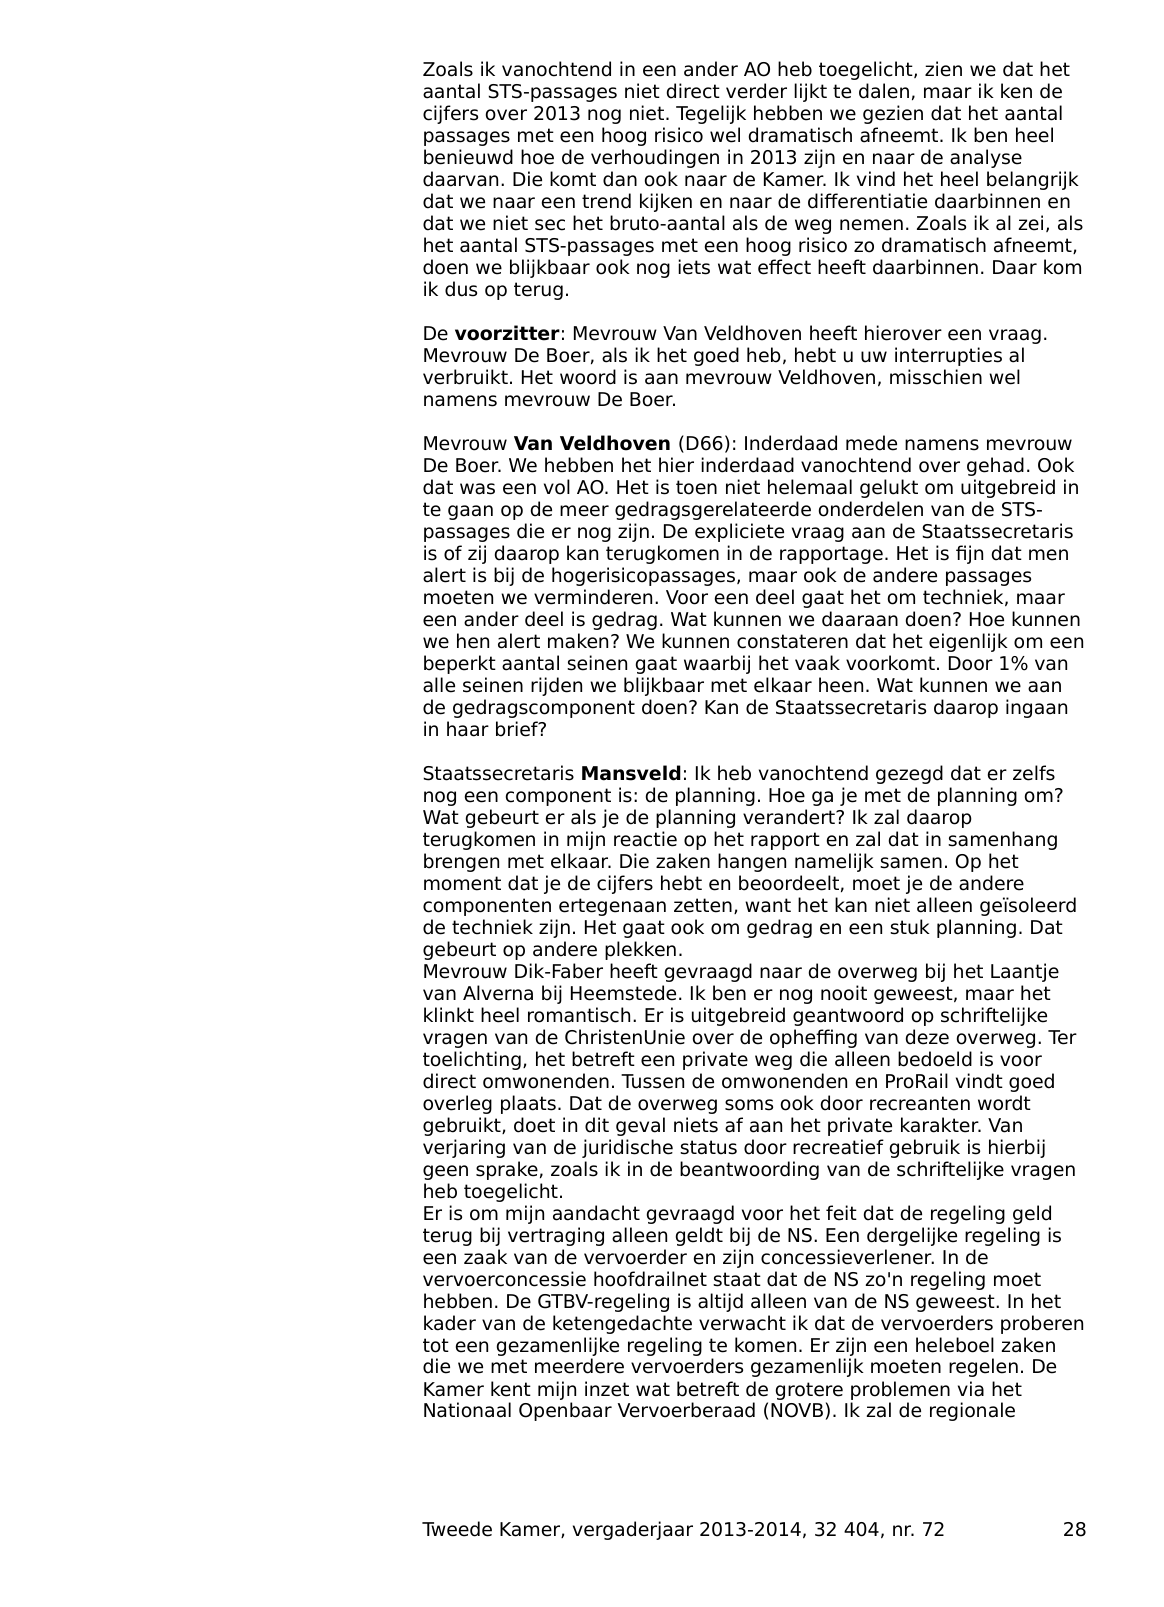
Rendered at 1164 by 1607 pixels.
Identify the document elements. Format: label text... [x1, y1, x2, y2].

text Mevrouw Dik-Faber heeft gevraagd naar de overweg bij het Laantje van Alverna bij Heemstede. Ik ben er nog nooit geweest, maar het klinkt heel romantisch. Er is uitgebreid geantwoord op schriftelijke vragen van de ChristenUnie over de opheffing van deze overweg. Ter toelichting, het betreft een private weg die alleen bedoeld is voor direct omwonenden. Tussen de omwonenden en ProRail vindt goed overleg plaats. Dat de overweg soms ook door recreanten wordt gebruikt, doet in dit geval niets af aan het private karakter. Van verjaring van de juridische status door recreatief gebruik is hierbij geen sprake, zoals ik in de beantwoording van de schriftelijke vragen heb toegelicht. [422, 961, 1087, 1203]
text Staatssecretaris Mansveld: Ik heb vanochtend gezegd dat er zelfs nog een component is: de planning. Hoe ga je met de planning om? Wat gebeurt er als je de planning verandert? Ik zal daarop terugkomen in mijn reactie op het rapport en zal dat in samenhang brengen met elkaar. Die zaken hangen namelijk samen. Op het moment dat je de cijfers hebt en beoordeelt, moet je de andere componenten ertegenaan zetten, want het kan niet alleen geïsoleerd de techniek zijn. Het gaat ook om gedrag en een stuk planning. Dat gebeurt op andere plekken. [422, 763, 1087, 961]
text Zoals ik vanochtend in een ander AO heb toegelicht, zien we dat het aantal STS-passages niet direct verder lijkt te dalen, maar ik ken de cijfers over 2013 nog niet. Tegelijk hebben we gezien dat het aantal passages met een hoog risico wel dramatisch afneemt. Ik ben heel benieuwd hoe de verhoudingen in 2013 zijn en naar de analyse daarvan. Die komt dan ook naar de Kamer. Ik vind het heel belangrijk dat we naar een trend kijken en naar de differentiatie daarbinnen en dat we niet sec het bruto-aantal als de weg nemen. Zoals ik al zei, als het aantal STS-passages met een hoog risico zo dramatisch afneemt, doen we blijkbaar ook nog iets wat effect heeft daarbinnen. Daar kom ik dus op terug. [422, 59, 1087, 301]
text De voorzitter: Mevrouw Van Veldhoven heeft hierover een vraag. Mevrouw De Boer, als ik het goed heb, hebt u uw interrupties al verbruikt. Het woord is aan mevrouw Veldhoven, misschien wel namens mevrouw De Boer. [422, 323, 1087, 411]
text Er is om mijn aandacht gevraagd voor het feit dat de regeling geld terug bij vertraging alleen geldt bij de NS. Een dergelijke regeling is een zaak van de vervoerder en zijn concessieverlener. In de vervoerconcessie hoofdrailnet staat dat de NS zo'n regeling moet hebben. De GTBV-regeling is altijd alleen van de NS geweest. In het kader van de ketengedachte verwacht ik dat de vervoerders proberen tot een gezamenlijke regeling te komen. Er zijn een heleboel zaken die we met meerdere vervoerders gezamenlijk moeten regelen. De Kamer kent mijn inzet wat betreft de grotere problemen via het Nationaal Openbaar Vervoerberaad (NOVB). Ik zal de regionale [422, 1203, 1087, 1422]
text Mevrouw Van Veldhoven (D66): Inderdaad mede namens mevrouw De Boer. We hebben het hier inderdaad vanochtend over gehad. Ook dat was een vol AO. Het is toen niet helemaal gelukt om uitgebreid in te gaan op de meer gedragsgerelateerde onderdelen van de STS-passages die er nog zijn. De expliciete vraag aan de Staatssecretaris is of zij daarop kan terugkomen in de rapportage. Het is fijn dat men alert is bij de hogerisicopassages, maar ook de andere passages moeten we verminderen. Voor een deel gaat het om techniek, maar een ander deel is gedrag. Wat kunnen we daaraan doen? Hoe kunnen we hen alert maken? We kunnen constateren dat het eigenlijk om een beperkt aantal seinen gaat waarbij het vaak voorkomt. Door 1% van alle seinen rijden we blijkbaar met elkaar heen. Wat kunnen we aan de gedragscomponent doen? Kan de Staatssecretaris daarop ingaan in haar brief? [422, 433, 1087, 741]
